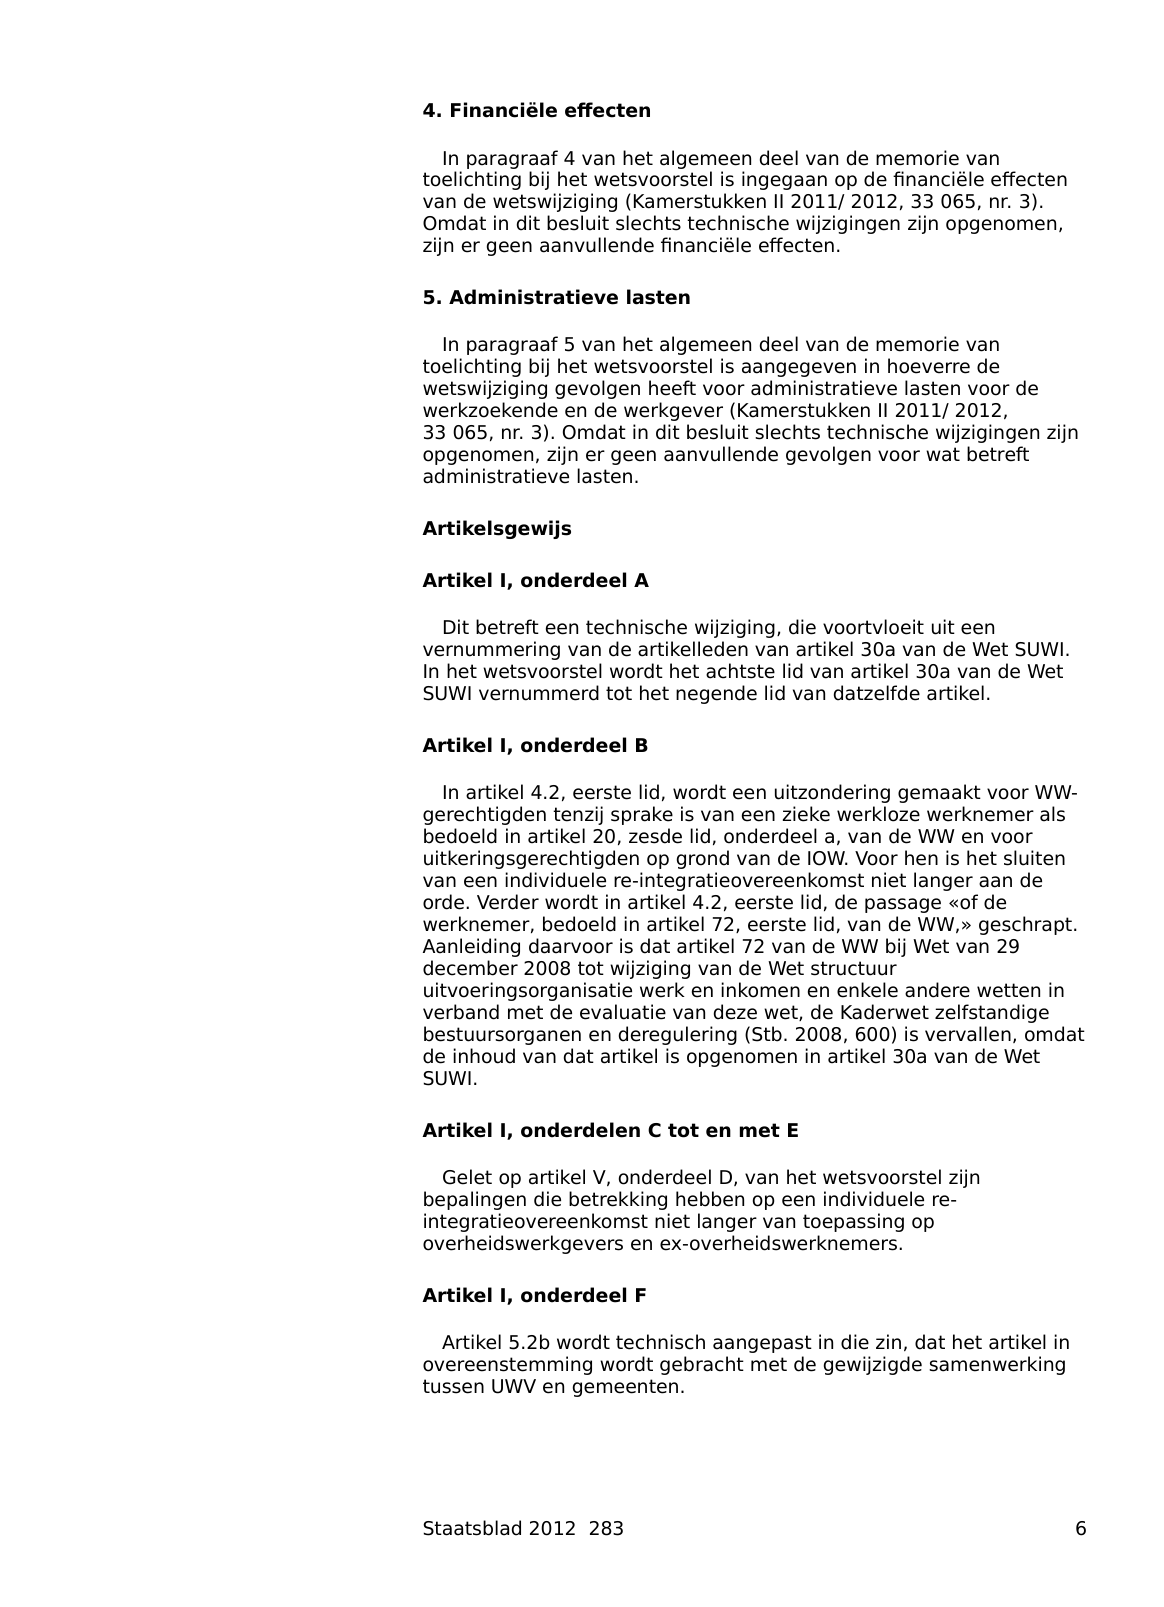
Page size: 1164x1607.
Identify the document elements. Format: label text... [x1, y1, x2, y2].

subtitle 4. Financiële effecten [422, 100, 1087, 122]
text Artikel 5.2b wordt technisch aangepast in die zin, dat het artikel in overeenstemming wordt gebracht met de gewijzigde samenwerking tussen UWV en gemeenten. [422, 1332, 1087, 1397]
subtitle 5. Administratieve lasten [422, 287, 1087, 309]
subtitle Artikel I, onderdeel F [422, 1284, 1087, 1307]
subtitle Artikel I, onderdelen C tot en met E [422, 1120, 1087, 1142]
text In artikel 4.2, eerste lid, wordt een uitzondering gemaakt voor WW-gerechtigden tenzij sprake is van een zieke werkloze werknemer als bedoeld in artikel 20, zesde lid, onderdeel a, van de WW en voor uitkeringsgerechtigden op grond van de IOW. Voor hen is het sluiten van een individuele re-integratieovereenkomst niet langer aan de orde. Verder wordt in artikel 4.2, eerste lid, de passage «of de werknemer, bedoeld in artikel 72, eerste lid, van de WW,» geschrapt. Aanleiding daarvoor is dat artikel 72 van de WW bij Wet van 29 december 2008 tot wijziging van de Wet structuur uitvoeringsorganisatie werk en inkomen en enkele andere wetten in verband met de evaluatie van deze wet, de Kaderwet zelfstandige bestuursorganen en deregulering (Stb. 2008, 600) is vervallen, omdat de inhoud van dat artikel is opgenomen in artikel 30a van de Wet SUWI. [422, 782, 1087, 1090]
subtitle Artikel I, onderdeel B [422, 735, 1087, 757]
text Gelet op artikel V, onderdeel D, van het wetsvoorstel zijn bepalingen die betrekking hebben op een individuele re-integratieovereenkomst niet langer van toepassing op overheidswerkgevers en ex-overheidswerknemers. [422, 1167, 1087, 1254]
text Dit betreft een technische wijziging, die voortvloeit uit een vernummering van de artikelleden van artikel 30a van de Wet SUWI. In het wetsvoorstel wordt het achtste lid van artikel 30a van de Wet SUWI vernummerd tot het negende lid van datzelfde artikel. [422, 617, 1087, 705]
text In paragraaf 4 van het algemeen deel van de memorie van toelichting bij het wetsvoorstel is ingegaan op de financiële effecten van de wetswijziging (Kamerstukken II 2011/ 2012, 33 065, nr. 3). Omdat in dit besluit slechts technische wijzigingen zijn opgenomen, zijn er geen aanvullende financiële effecten. [422, 147, 1087, 257]
text In paragraaf 5 van het algemeen deel van de memorie van toelichting bij het wetsvoorstel is aangegeven in hoeverre de wetswijziging gevolgen heeft voor administratieve lasten voor de werkzoekende en de werkgever (Kamerstukken II 2011/ 2012, 33 065, nr. 3). Omdat in dit besluit slechts technische wijzigingen zijn opgenomen, zijn er geen aanvullende gevolgen voor wat betreft administratieve lasten. [422, 334, 1087, 488]
subtitle Artikelsgewijs [422, 518, 1087, 540]
subtitle Artikel I, onderdeel A [422, 570, 1087, 592]
